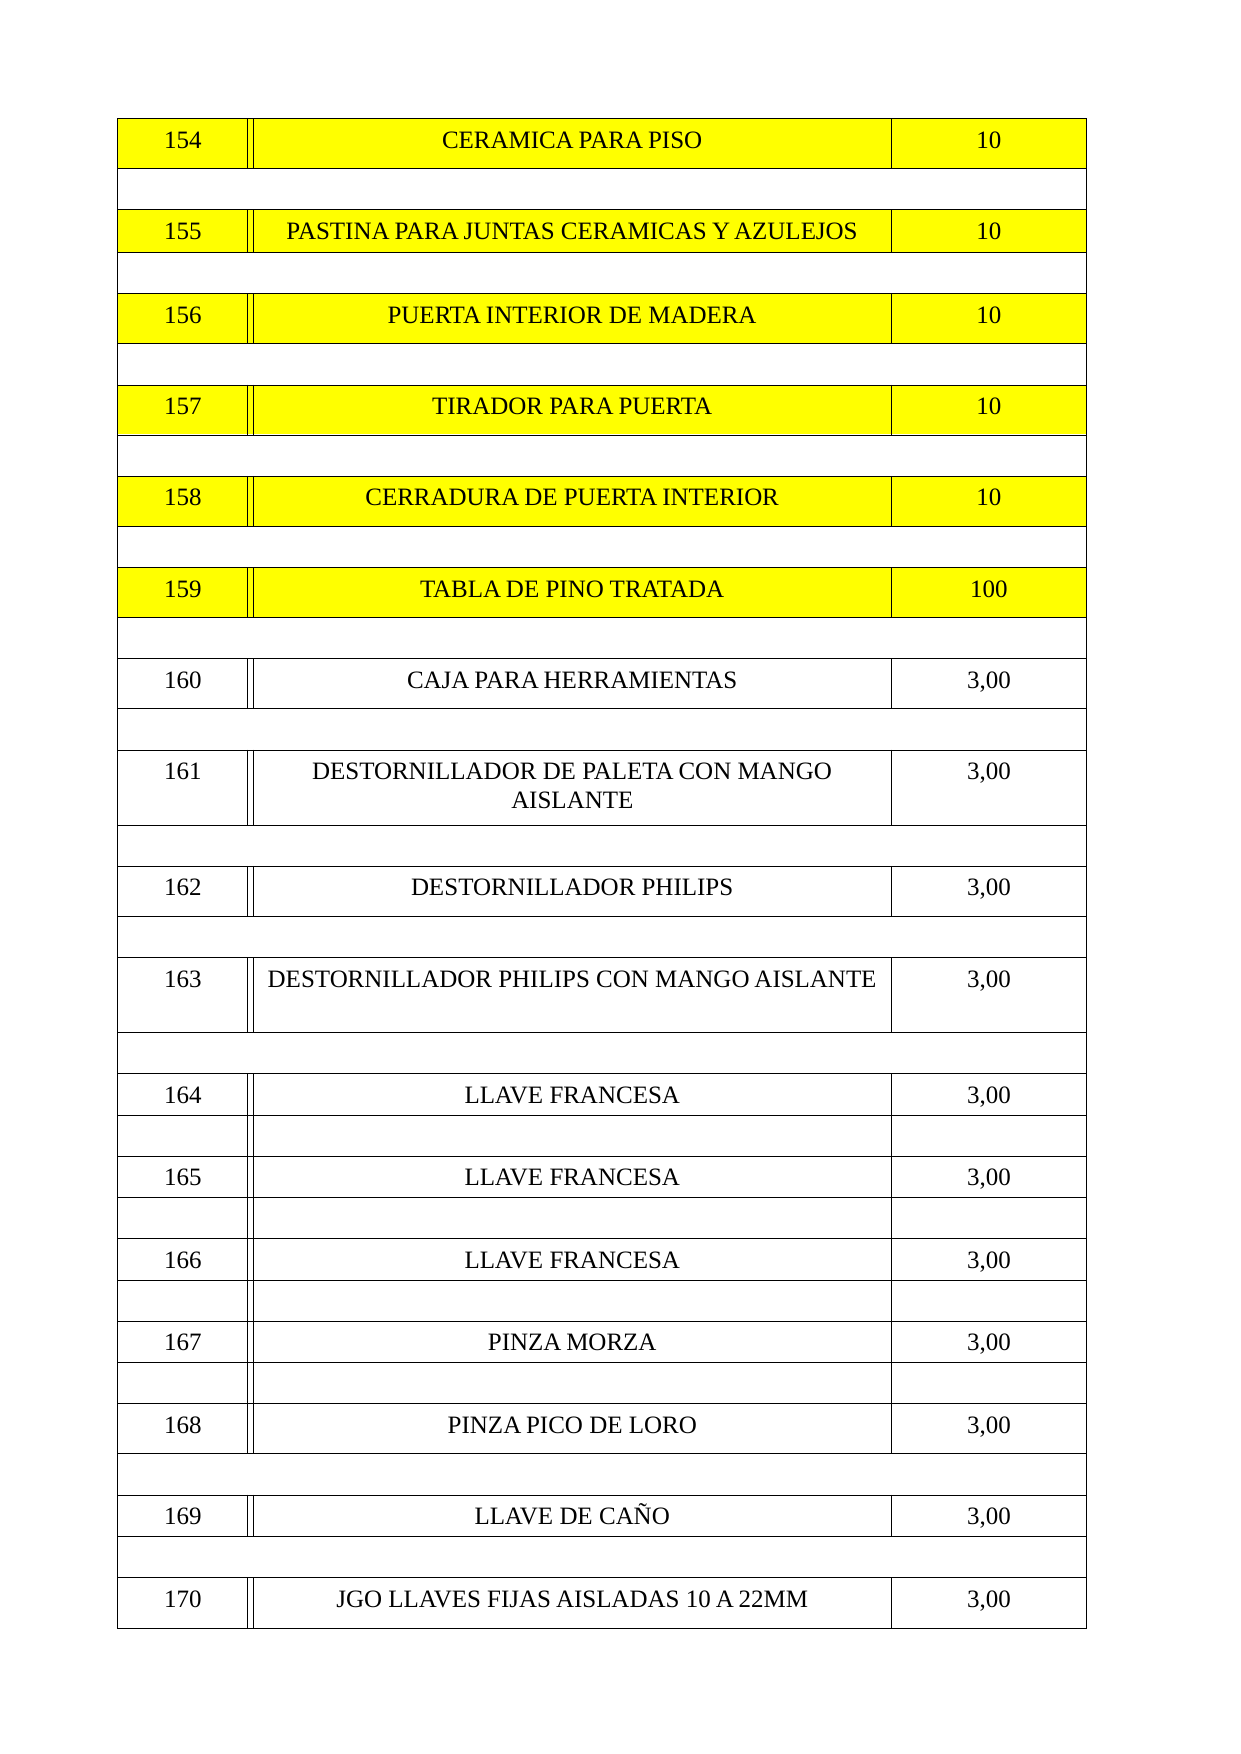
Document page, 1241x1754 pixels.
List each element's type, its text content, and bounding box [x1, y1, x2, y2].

table_cell 3,00 [892, 1157, 1086, 1197]
table_cell PUERTA INTERIOR DE MADERA [254, 294, 891, 343]
table_cell [892, 1116, 1086, 1156]
table_cell 3,00 [892, 1404, 1086, 1453]
table_cell 8381 [248, 294, 253, 343]
table_cell 10 [892, 119, 1086, 168]
table_cell 158 [118, 477, 247, 526]
table_cell 35400 [248, 210, 253, 252]
table_cell 155 [118, 210, 247, 252]
table_cell [118, 253, 1086, 293]
table_cell 154 [118, 119, 247, 168]
table_cell 8253 [248, 659, 253, 708]
table_cell 165 [118, 1157, 247, 1197]
table_cell 9952 [248, 119, 253, 168]
table_cell 256 [248, 1496, 253, 1536]
table_cell 170 [118, 1578, 247, 1627]
table_cell [118, 1537, 1086, 1577]
table_cell 166 [118, 1239, 247, 1279]
table_cell 255 [248, 1239, 253, 1279]
table_cell [118, 618, 1086, 658]
table_cell 3,00 [892, 1496, 1086, 1536]
table_cell 3,00 [892, 1074, 1086, 1114]
table_cell 156 [118, 294, 247, 343]
table_cell LLAVE FRANCESA [254, 1074, 891, 1114]
table_cell 10 [892, 386, 1086, 434]
table_cell 100 [892, 568, 1086, 617]
table_cell [248, 1363, 253, 1403]
table_cell DESTORNILLADOR PHILIPS [254, 867, 891, 916]
table_cell 10 [892, 210, 1086, 252]
table_cell 742 [248, 751, 253, 824]
table_cell [118, 1281, 247, 1321]
table_cell 3,00 [892, 659, 1086, 708]
table_cell 255 [248, 1157, 253, 1197]
table_cell [118, 826, 1086, 866]
table_cell [892, 1198, 1086, 1238]
table_cell [118, 169, 1086, 209]
table_cell 7993 [248, 477, 253, 526]
table_cell 160 [118, 659, 247, 708]
table_cell 3,00 [892, 1578, 1086, 1627]
table_cell PINZA PICO DE LORO [254, 1404, 891, 1453]
table_cell [118, 344, 1086, 384]
table_cell 169 [118, 1496, 247, 1536]
table_cell [118, 1116, 247, 1156]
table_cell 1235 [248, 958, 253, 1032]
table_cell JGO LLAVES FIJAS AISLADAS 10 A 22MM [254, 1578, 891, 1627]
table_cell [118, 1363, 247, 1403]
table_cell [892, 1281, 1086, 1321]
table_cell 3,00 [892, 751, 1086, 824]
table_cell CAJA PARA HERRAMIENTAS [254, 659, 891, 708]
table_cell [892, 1363, 1086, 1403]
table_cell 161 [118, 751, 247, 824]
table_cell 164 [118, 1074, 247, 1114]
table_cell 27395 [248, 568, 253, 617]
table_cell LLAVE FRANCESA [254, 1157, 891, 1197]
table_cell [248, 1116, 253, 1156]
table_cell [118, 1198, 247, 1238]
table_cell [118, 436, 1086, 476]
table_cell LLAVE FRANCESA [254, 1239, 891, 1279]
table_cell [254, 1363, 891, 1403]
table_cell [118, 1033, 1086, 1073]
table_cell 3,00 [892, 1322, 1086, 1362]
table_cell [118, 709, 1086, 749]
table_cell PASTINA PARA JUNTAS CERAMICAS Y AZULEJOS [254, 210, 891, 252]
table_cell 167 [118, 1322, 247, 1362]
table_cell [254, 1116, 891, 1156]
table_cell [118, 917, 1086, 957]
table_cell 162 [118, 867, 247, 916]
table_cell [254, 1281, 891, 1321]
table_cell 3,00 [892, 958, 1086, 1032]
table_cell 74011 [248, 386, 253, 434]
table_cell CERRADURA DE PUERTA INTERIOR [254, 477, 891, 526]
table_cell [248, 1198, 253, 1238]
table_cell [118, 527, 1086, 567]
table_cell [118, 1454, 1086, 1494]
table_cell 20059 [248, 1322, 253, 1362]
table_cell [254, 1198, 891, 1238]
table_cell 157 [118, 386, 247, 434]
table_cell 3,00 [892, 867, 1086, 916]
table_cell 10 [892, 477, 1086, 526]
table_cell 413 [248, 867, 253, 916]
table_cell PINZA MORZA [254, 1322, 891, 1362]
table_cell TABLA DE PINO TRATADA [254, 568, 891, 617]
table_cell 159 [118, 568, 247, 617]
table_cell CERAMICA PARA PISO [254, 119, 891, 168]
table_cell 163 [118, 958, 247, 1032]
table_cell 168 [118, 1404, 247, 1453]
table_cell DESTORNILLADOR PHILIPS CON MANGO AISLANTE [254, 958, 891, 1032]
table_cell [248, 1281, 253, 1321]
table_cell TIRADOR PARA PUERTA [254, 386, 891, 434]
table_cell DESTORNILLADOR DE PALETA CON MANGO AISLANTE [254, 751, 891, 824]
table_cell 255 [248, 1074, 253, 1114]
table_cell 95166 [248, 1578, 253, 1627]
table_cell 641 [248, 1404, 253, 1453]
table_cell 10 [892, 294, 1086, 343]
table_cell 3,00 [892, 1239, 1086, 1279]
table_cell LLAVE DE CAÑO [254, 1496, 891, 1536]
